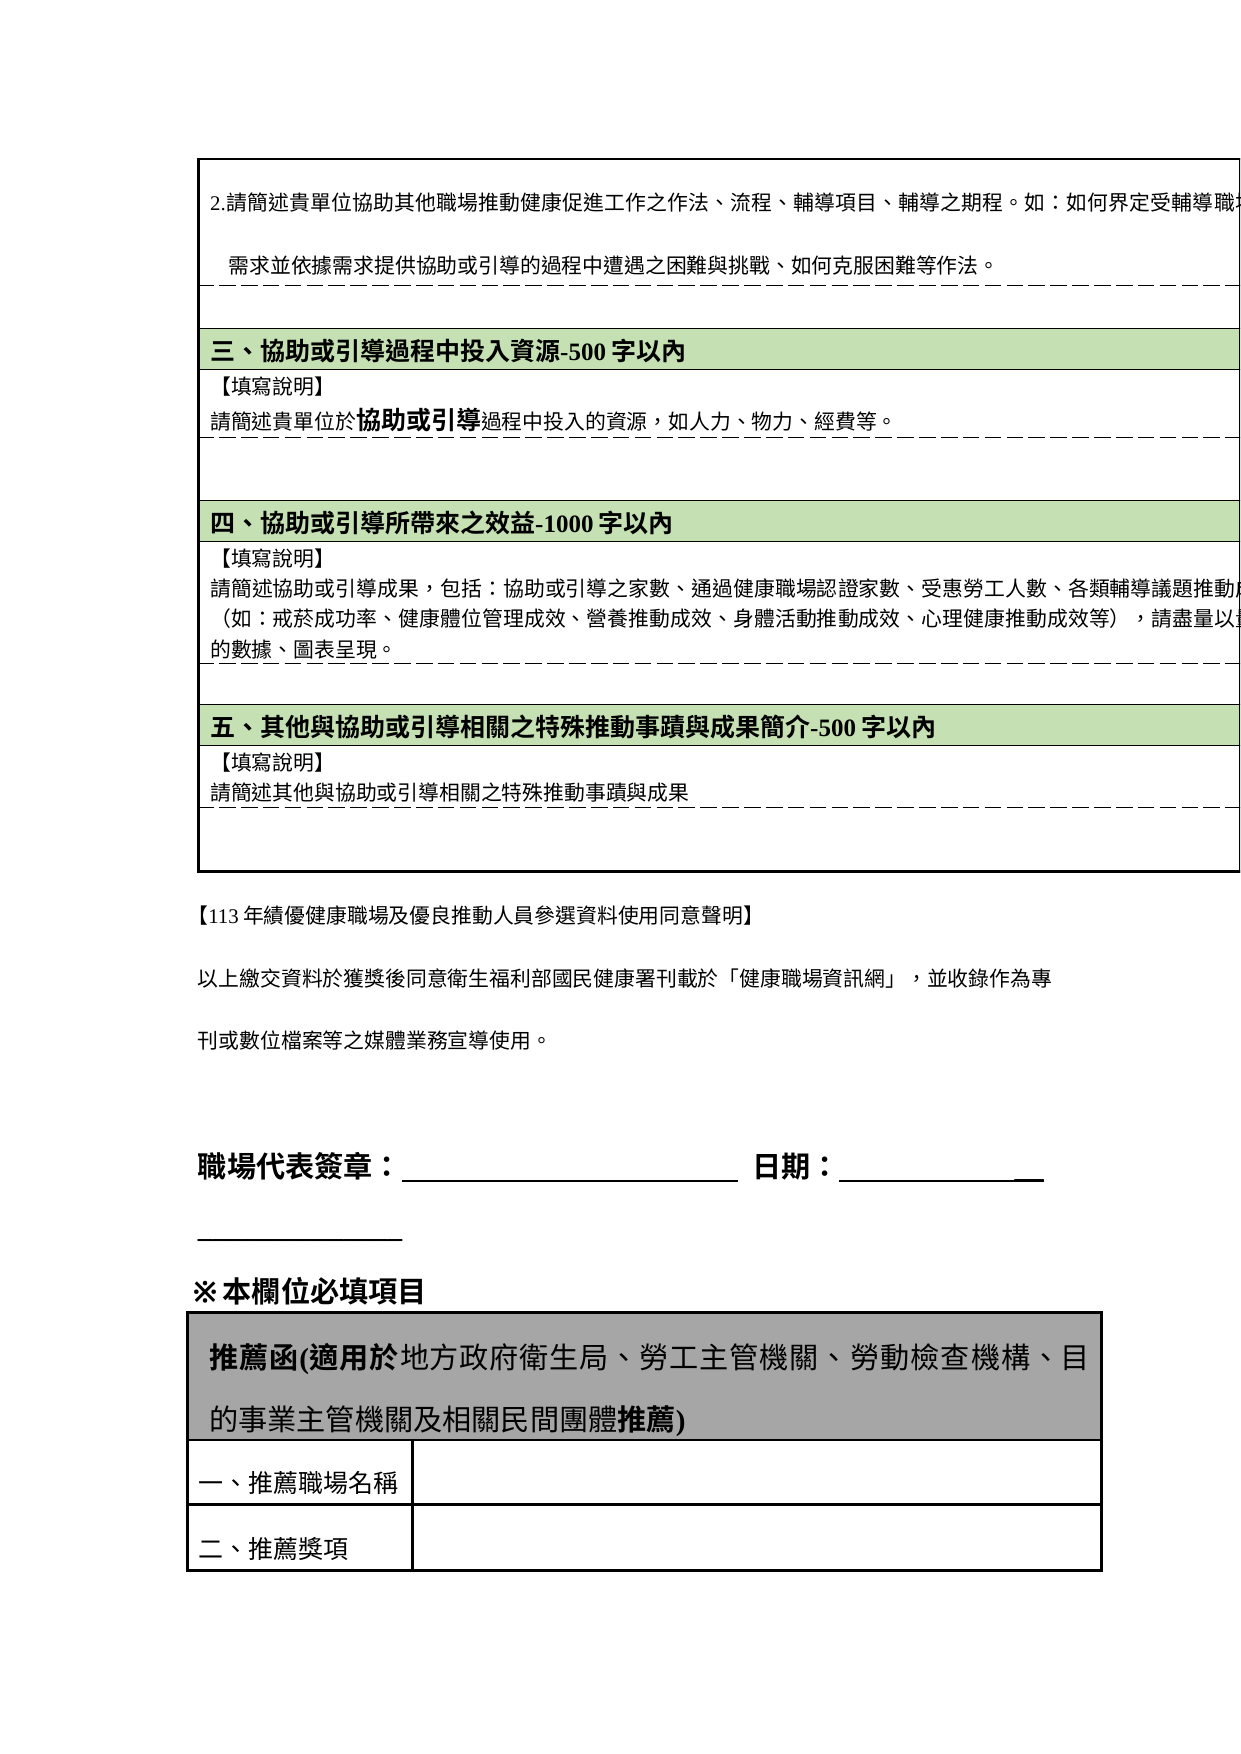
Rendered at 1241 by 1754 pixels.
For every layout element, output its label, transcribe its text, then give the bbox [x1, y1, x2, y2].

table_cell [200, 285, 1239, 328]
table_cell 【填寫說明】 請簡述貴單位於協助或引導過程中投入的資源，如人力、物力、經費等。 [200, 370, 1239, 437]
table_cell 【填寫說明】 請簡述其他與協助或引導相關之特殊推動事蹟與成果 [200, 746, 1239, 807]
text 【113年績優健康職場及優良推動人員參選資料使用同意聲明】 [187, 873, 1053, 936]
table_cell 四、協助或引導所帶來之效益-1000字以內 [200, 501, 1239, 541]
table_cell [414, 1441, 1100, 1503]
table_header 推薦函(適用於地方政府衛生局、勞工主管機關、勞動檢查機構、目的事業主管機關及相關民間團體推薦) [189, 1314, 1100, 1439]
table_cell [414, 1506, 1100, 1568]
table_cell 【填寫說明】 1.請簡述貴單位協助其他職場推動健康促進工作之緣由與策略。 2.請簡述貴單位協助其他職場推動健康促進工作之作法、流程、輔導項目、輔導之期程。如：如何界定受輔導職場之需求並依據需求提供協助或引導的過程中遭遇之困難與挑戰、如何克服困難等作法。 [200, 160, 1239, 285]
table_cell 五、其他與協助或引導相關之特殊推動事蹟與成果簡介-500字以內 [200, 705, 1239, 745]
text 以上繳交資料於獲獎後同意衛生福利部國民健康署刊載於「健康職場資訊網」，並收錄作為專刊或數位檔案等之媒體業務宣導使用。 [198, 936, 1053, 1061]
table_cell 【填寫說明】 請簡述協助或引導成果，包括：協助或引導之家數、通過健康職場認證家數、受惠勞工人數、各類輔導議題推動成效（如：戒菸成功率、健康體位管理成效、營養推動成效、身體活動推動成效、心理健康推動成效等），請盡量以量化的數據、圖表呈現。 [200, 542, 1239, 663]
table_cell 三、協助或引導過程中投入資源-500字以內 [200, 329, 1239, 369]
text ※本欄位必填項目 [187, 1248, 1053, 1311]
table_cell [200, 663, 1239, 704]
text 職場代表簽章： 日期： ________________ [198, 1123, 1053, 1248]
table_cell 一、推薦職場名稱 [189, 1441, 411, 1503]
table_cell [200, 807, 1239, 870]
table_cell 二、推薦獎項 [189, 1506, 411, 1568]
table_cell [200, 437, 1239, 500]
